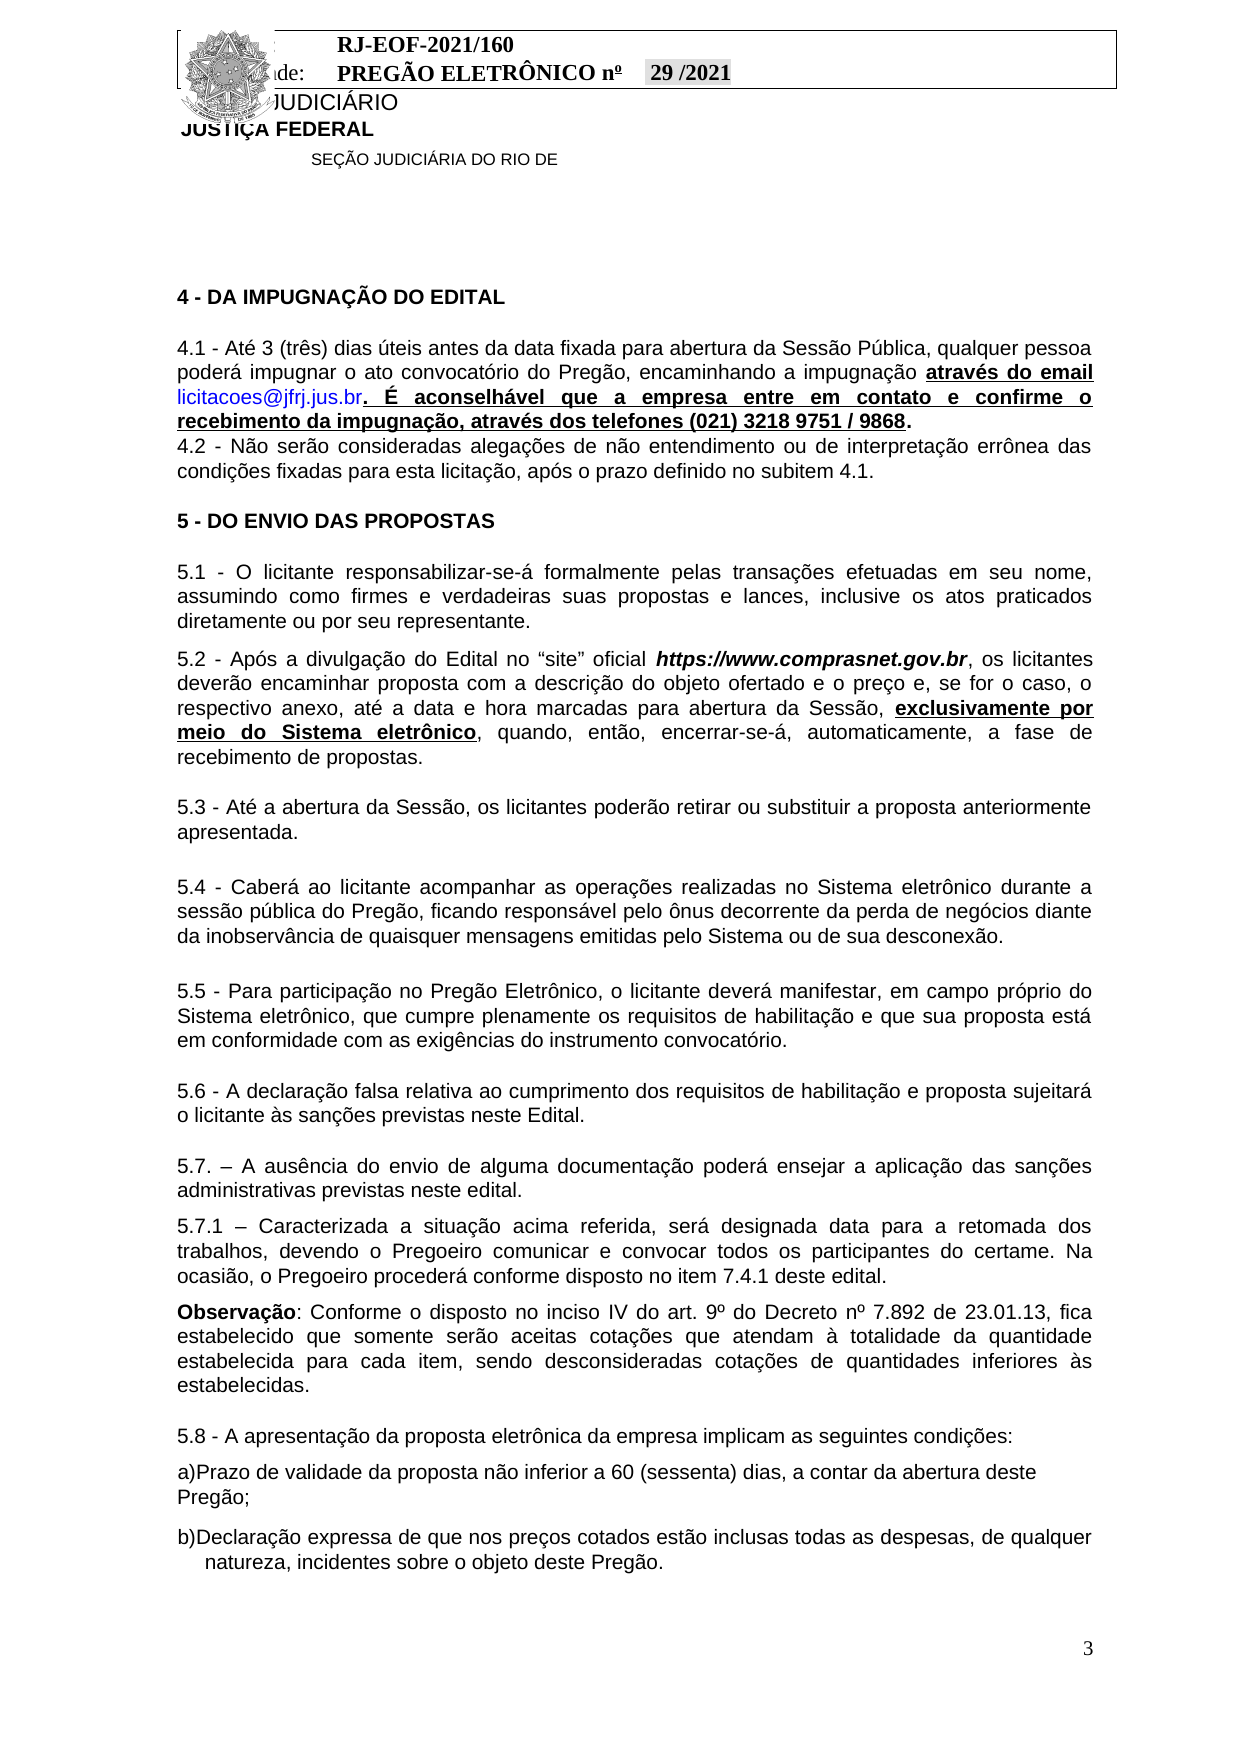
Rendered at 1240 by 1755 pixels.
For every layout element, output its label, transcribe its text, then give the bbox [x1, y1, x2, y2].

text 5.1 - O licitante responsabilizar-se-á formalmente pelas transações efetuadas em seu nome, assumindo como firmes e verdadeiras suas propostas e lances, inclusive os atos praticados diretamente ou por seu representante. [177, 559, 1093, 633]
text 4.2 - Não serão consideradas alegações de não entendimento ou de interpretação errônea das condições fixadas para esta licitação, após o prazo definido no subitem 4.1. [177, 434, 1093, 483]
text Pregão; [177, 1485, 1093, 1509]
text 5.7. – A ausência do envio de alguma documentação poderá ensejar a aplicação das sanções administrativas previstas neste edital. [177, 1153, 1093, 1202]
list Prazo de validade da proposta não inferior a 60 (sessenta) dias, a contar da abertura deste [150, 1460, 1093, 1484]
text 5.7.1 – Caracterizada a situação acima referida, será designada data para a retomada dos trabalhos, devendo o Pregoeiro comunicar e convocar todos os participantes do certame. Na ocasião, o Pregoeiro procederá conforme disposto no item 7.4.1 deste edital. [177, 1214, 1093, 1287]
text Observação: Conforme o disposto no inciso IV do art. 9º do Decreto nº 7.892 de 23.01.13, fica estabelecido que somente serão aceitas cotações que atendam à totalidade da quantidade estabelecida para cada item, sendo desconsideradas cotações de quantidades inferiores às estabelecidas. [177, 1299, 1093, 1397]
text 5.4 - Caberá ao licitante acompanhar as operações realizadas no Sistema eletrônico durante a sessão pública do Pregão, ficando responsável pelo ônus decorrente da perda de negócios diante da inobservância de quaisquer mensagens emitidas pelo Sistema ou de sua desconexão. [177, 874, 1093, 948]
text 4.1 - Até 3 (três) dias úteis antes da data fixada para abertura da Sessão Pública, qualquer pessoa poderá impugnar o ato convocatório do Pregão, encaminhando a impugnação através do email licitacoes@jfrj.jus.br. É aconselhável que a empresa entre em contato e confirme o recebimento da impugnação, através dos telefones (021) 3218 9751 / 9868. [177, 335, 1093, 433]
subtitle 5 - DO ENVIO DAS PROPOSTAS [177, 509, 1093, 533]
text 5.2 - Após a divulgação do Edital no “site” oficial https://www.comprasnet.gov.br, os licitantes deverão encaminhar proposta com a descrição do objeto ofertado e o preço e, se for o caso, o respectivo anexo, até a data e hora marcadas para abertura da Sessão, exclusivamente por meio do Sistema eletrônico, quando, então, encerrar-se-á, automaticamente, a fase de recebimento de propostas. [177, 646, 1093, 769]
text 5.3 - Até a abertura da Sessão, os licitantes poderão retirar ou substituir a proposta anteriormente apresentada. [177, 795, 1093, 844]
text 5.8 - A apresentação da proposta eletrônica da empresa implicam as seguintes condições: [177, 1424, 1093, 1448]
list Declaração expressa de que nos preços cotados estão inclusas todas as despesas, de qualquer natureza, incidentes sobre o objeto deste Pregão. [150, 1525, 1093, 1573]
text 5.5 - Para participação no Pregão Eletrônico, o licitante deverá manifestar, em campo próprio do Sistema eletrônico, que cumpre plenamente os requisitos de habilitação e que sua proposta está em conformidade com as exigências do instrumento convocatório. [177, 979, 1093, 1052]
text 5.6 - A declaração falsa relativa ao cumprimento dos requisitos de habilitação e proposta sujeitará o licitante às sanções previstas neste Edital. [177, 1078, 1093, 1127]
subtitle 4 - DA IMPUGNAÇÃO DO EDITAL [177, 285, 1093, 309]
